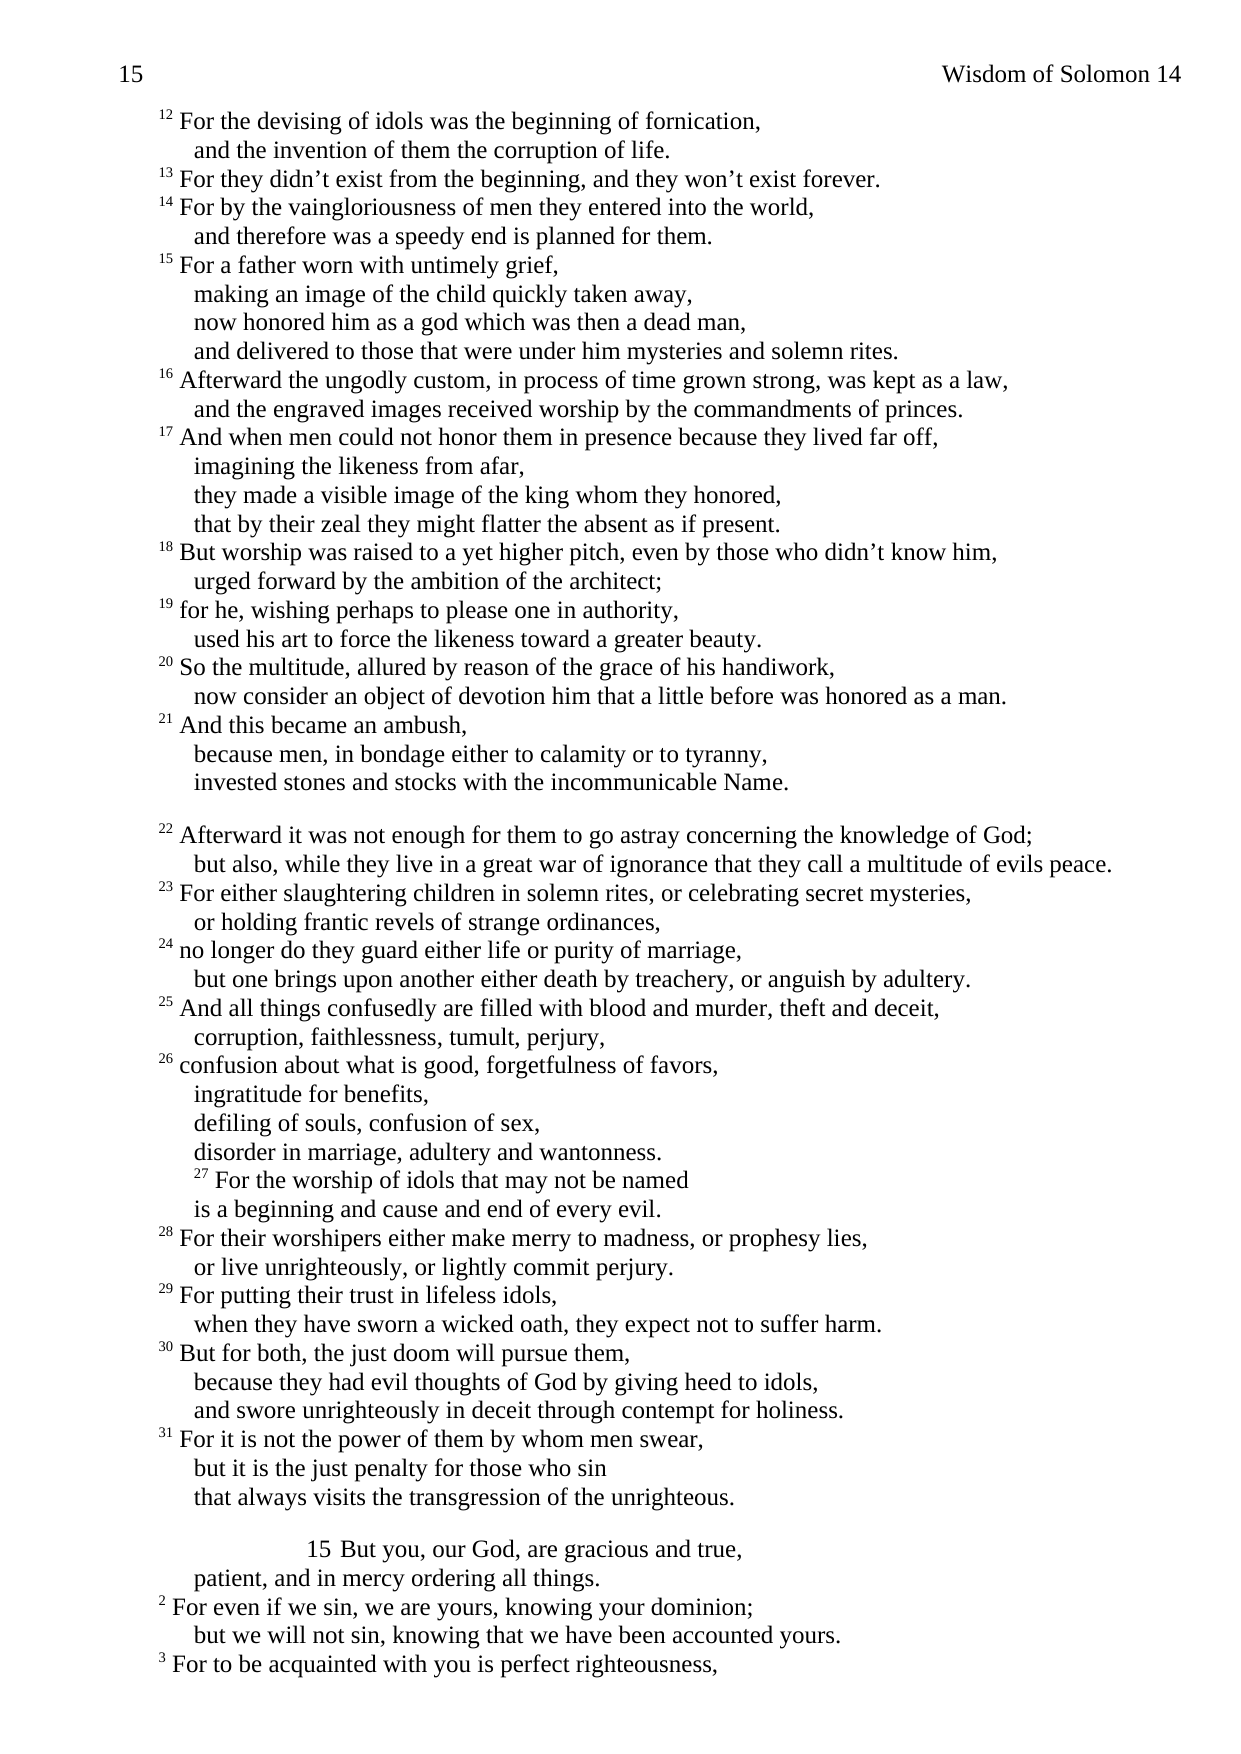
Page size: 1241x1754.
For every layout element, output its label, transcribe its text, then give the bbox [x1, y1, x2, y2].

text 31 For it is not the power of them by whom men swear, [158, 1424, 1181, 1453]
text invested stones and stocks with the incommunicable Name. [194, 767, 1181, 796]
text disorder in marriage, adultery and wantonness. [194, 1137, 1181, 1165]
text but it is the just penalty for those who sin [194, 1453, 1181, 1482]
text and the engraved images received worship by the commandments of princes. [194, 394, 1181, 422]
text 13 For they didn’t exist from the beginning, and they won’t exist forever. [158, 164, 1181, 192]
text 12 For the devising of idols was the beginning of fornication, [158, 106, 1181, 135]
text 24 no longer do they guard either life or purity of marriage, [158, 935, 1181, 964]
text 20 So the multitude, allured by reason of the grace of his handiwork, [158, 652, 1181, 681]
text because men, in bondage either to calamity or to tyranny, [194, 739, 1181, 767]
text they made a visible image of the king whom they honored, [194, 480, 1181, 509]
text patient, and in mercy ordering all things. [194, 1563, 1181, 1592]
text 29 For putting their trust in lifeless idols, [158, 1280, 1181, 1309]
text 27 For the worship of idols that may not be named [194, 1165, 1181, 1194]
text 28 For their worshipers either make merry to madness, or prophesy lies, [158, 1223, 1181, 1252]
text 19 for he, wishing perhaps to please one in authority, [158, 595, 1181, 624]
text is a beginning and cause and end of every evil. [194, 1194, 1181, 1223]
text but one brings upon another either death by treachery, or anguish by adultery. [194, 964, 1181, 993]
text now honored him as a god which was then a dead man, [194, 307, 1181, 336]
text 2 For even if we sin, we are yours, knowing your dominion; [158, 1592, 1181, 1621]
text 30 But for both, the just doom will pursue them, [158, 1338, 1181, 1367]
text 23 For either slaughtering children in solemn rites, or celebrating secret mysteries, [158, 878, 1181, 907]
text because they had evil thoughts of God by giving heed to idols, [194, 1367, 1181, 1395]
text 3 For to be acquainted with you is perfect righteousness, [158, 1649, 1181, 1678]
text but we will not sin, knowing that we have been accounted yours. [194, 1621, 1181, 1649]
text urged forward by the ambition of the architect; [194, 566, 1181, 595]
text and delivered to those that were under him mysteries and solemn rites. [194, 336, 1181, 365]
text or live unrighteously, or lightly commit perjury. [194, 1252, 1181, 1280]
text 21 And this became an ambush, [158, 710, 1181, 739]
text 25 And all things confusedly are filled with blood and murder, theft and deceit, [158, 993, 1181, 1022]
text and swore unrighteously in deceit through contempt for holiness. [194, 1395, 1181, 1424]
text making an image of the child quickly taken away, [194, 279, 1181, 307]
text that by their zeal they might flatter the absent as if present. [194, 509, 1181, 537]
text 15But you, our God, are gracious and true, [306, 1534, 1181, 1563]
text now consider an object of devotion him that a little before was honored as a man. [194, 681, 1181, 710]
text ingratitude for benefits, [194, 1079, 1181, 1108]
text 18 But worship was raised to a yet higher pitch, even by those who didn’t know him, [158, 537, 1181, 566]
text or holding frantic revels of strange ordinances, [194, 907, 1181, 935]
text when they have sworn a wicked oath, they expect not to suffer harm. [194, 1309, 1181, 1338]
text defiling of souls, confusion of sex, [194, 1108, 1181, 1137]
text and therefore was a speedy end is planned for them. [194, 221, 1181, 250]
text 26 confusion about what is good, forgetfulness of favors, [158, 1050, 1181, 1079]
text 22 Afterward it was not enough for them to go astray concerning the knowledge of God; [158, 820, 1181, 849]
text 15 For a father worn with untimely grief, [158, 250, 1181, 279]
text imagining the likeness from afar, [194, 451, 1181, 480]
text and the invention of them the corruption of life. [194, 135, 1181, 164]
text used his art to force the likeness toward a greater beauty. [194, 624, 1181, 652]
text 14 For by the vaingloriousness of men they entered into the world, [158, 192, 1181, 221]
text but also, while they live in a great war of ignorance that they call a multitude of evils peace. [194, 849, 1181, 878]
text that always visits the transgression of the unrighteous. [194, 1482, 1181, 1510]
text 16 Afterward the ungodly custom, in process of time grown strong, was kept as a law, [158, 365, 1181, 394]
text corruption, faithlessness, tumult, perjury, [194, 1022, 1181, 1050]
text 17 And when men could not honor them in presence because they lived far off, [158, 422, 1181, 451]
